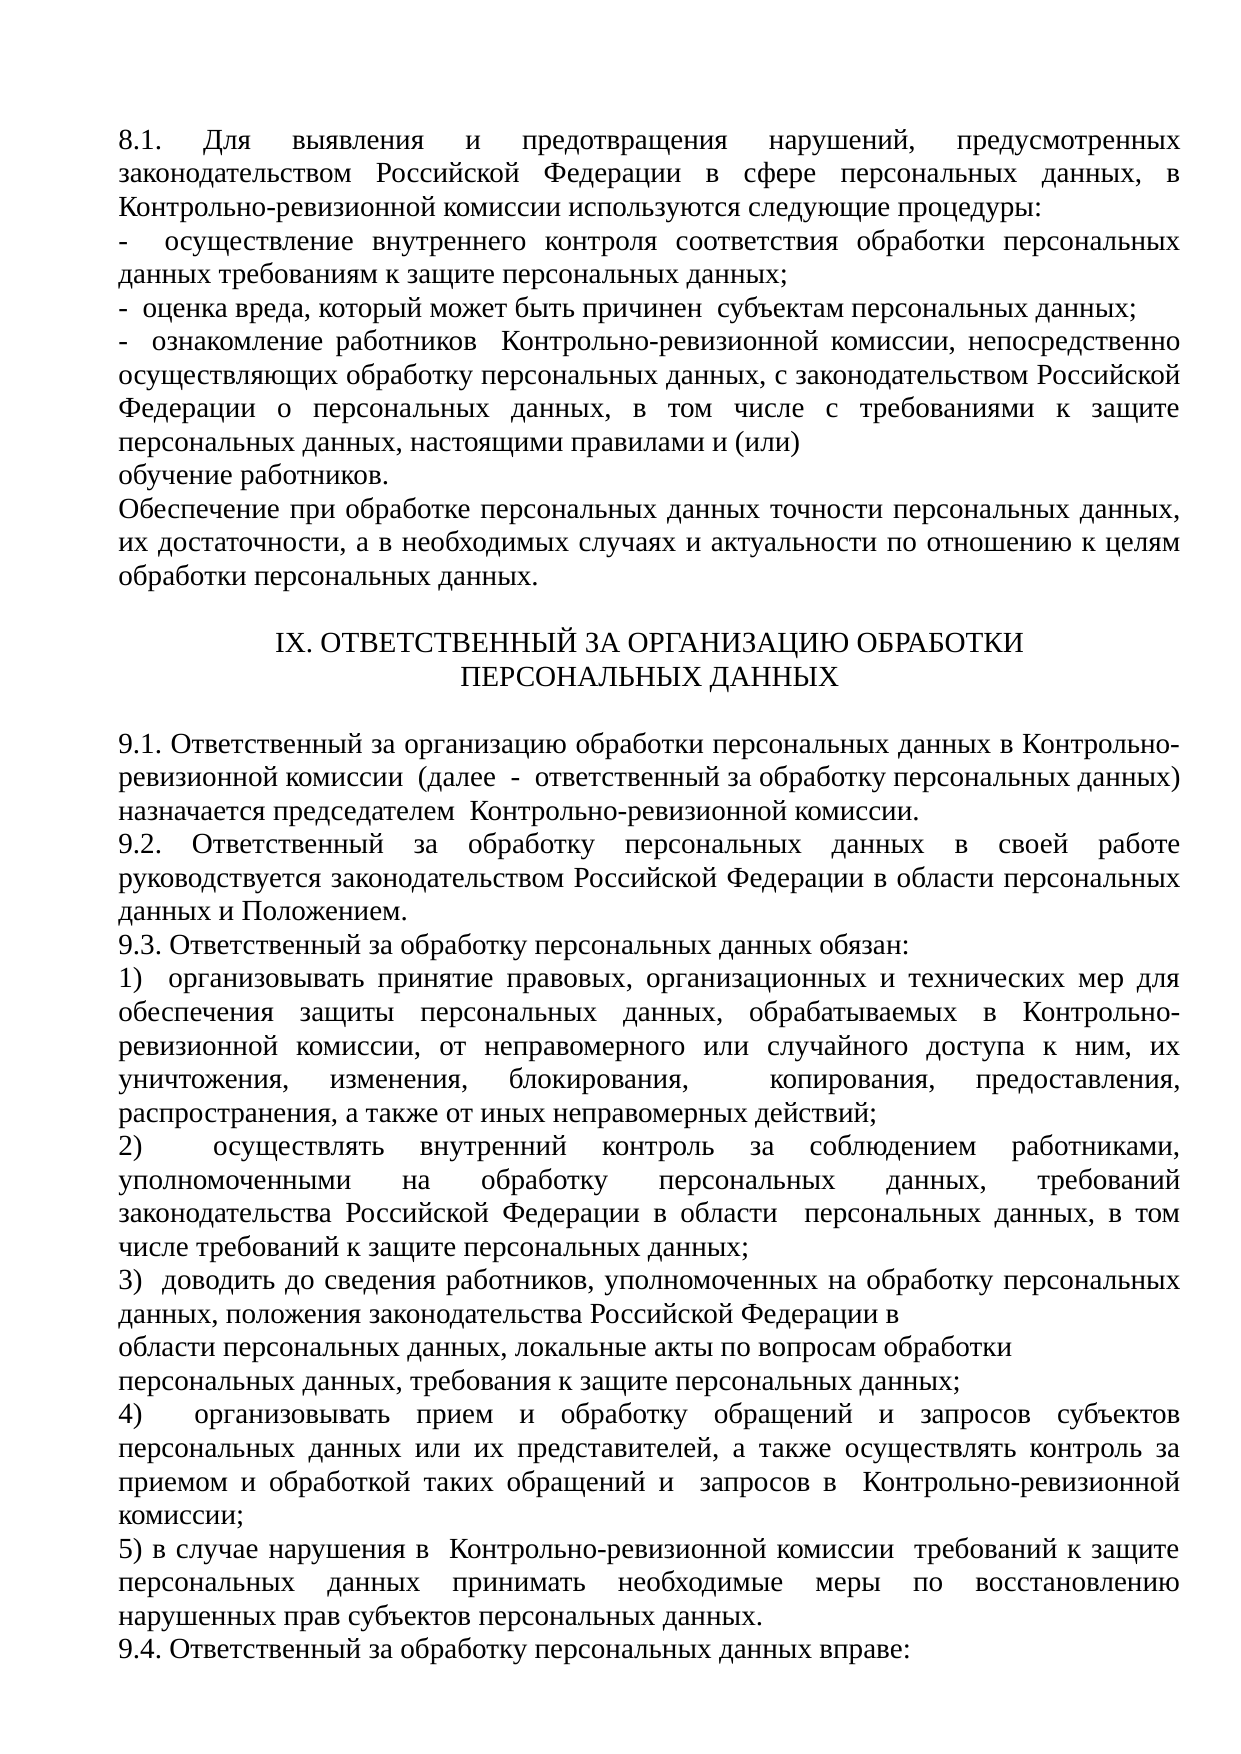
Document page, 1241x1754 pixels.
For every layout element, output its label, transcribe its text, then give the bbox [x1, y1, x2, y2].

text 9.2. Ответственный за обработку персональных данных в своей работе руководствуется законодательством Российской Федерации в области персональных данных и Положением. [118, 826, 1181, 927]
text 9.4. Ответственный за обработку персональных данных вправе: [118, 1631, 1181, 1665]
text - осуществление внутреннего контроля соответствия обработки персональных данных требованиям к защите персональных данных; [118, 223, 1181, 290]
text - ознакомление работников Контрольно-ревизионной комиссии, непосредственно осуществляющих обработку персональных данных, с законодательством Российской Федерации о персональных данных, в том числе с требованиями к защите персональных данных, настоящими правилами и (или) [118, 323, 1181, 457]
text обучение работников. [118, 457, 1181, 491]
text области персональных данных, локальные акты по вопросам обработки [118, 1329, 1181, 1363]
text 8.1. Для выявления и предотвращения нарушений, предусмотренных законодательством Российской Федерации в сфере персональных данных, в Контрольно-ревизионной комиссии используются следующие процедуры: [118, 122, 1181, 223]
text 9.1. Ответственный за организацию обработки персональных данных в Контрольно-ревизионной комиссии (далее - ответственный за обработку персональных данных) назначается председателем Контрольно-ревизионной комиссии. [118, 726, 1181, 826]
text 1) организовывать принятие правовых, организационных и технических мер для обеспечения защиты персональных данных, обрабатываемых в Контрольно-ревизионной комиссии, от неправомерного или случайного доступа к ним, их уничтожения, изменения, блокирования, копирования, предоставления, распространения, а также от иных неправомерных действий; [118, 961, 1181, 1128]
text IX. ОТВЕТСТВЕННЫЙ ЗА ОРГАНИЗАЦИЮ ОБРАБОТКИ [118, 625, 1181, 659]
text 4) организовывать прием и обработку обращений и запросов субъектов персональных данных или их представителей, а также осуществлять контроль за приемом и обработкой таких обращений и запросов в Контрольно-ревизионной комиссии; [118, 1397, 1181, 1531]
text 2) осуществлять внутренний контроль за соблюдением работниками, уполномоченными на обработку персональных данных, требований законодательства Российской Федерации в области персональных данных, в том числе требований к защите персональных данных; [118, 1128, 1181, 1262]
text Обеспечение при обработке персональных данных точности персональных данных, их достаточности, а в необходимых случаях и актуальности по отношению к целям обработки персональных данных. [118, 491, 1181, 592]
text персональных данных, требования к защите персональных данных; [118, 1363, 1181, 1397]
text ПЕРСОНАЛЬНЫХ ДАННЫХ [118, 659, 1181, 692]
text - оценка вреда, который может быть причинен субъектам персональных данных; [118, 290, 1181, 323]
text 3) доводить до сведения работников, уполномоченных на обработку персональных данных, положения законодательства Российской Федерации в [118, 1262, 1181, 1329]
text 9.3. Ответственный за обработку персональных данных обязан: [118, 927, 1181, 961]
text 5) в случае нарушения в Контрольно-ревизионной комиссии требований к защите персональных данных принимать необходимые меры по восстановлению нарушенных прав субъектов персональных данных. [118, 1531, 1181, 1631]
